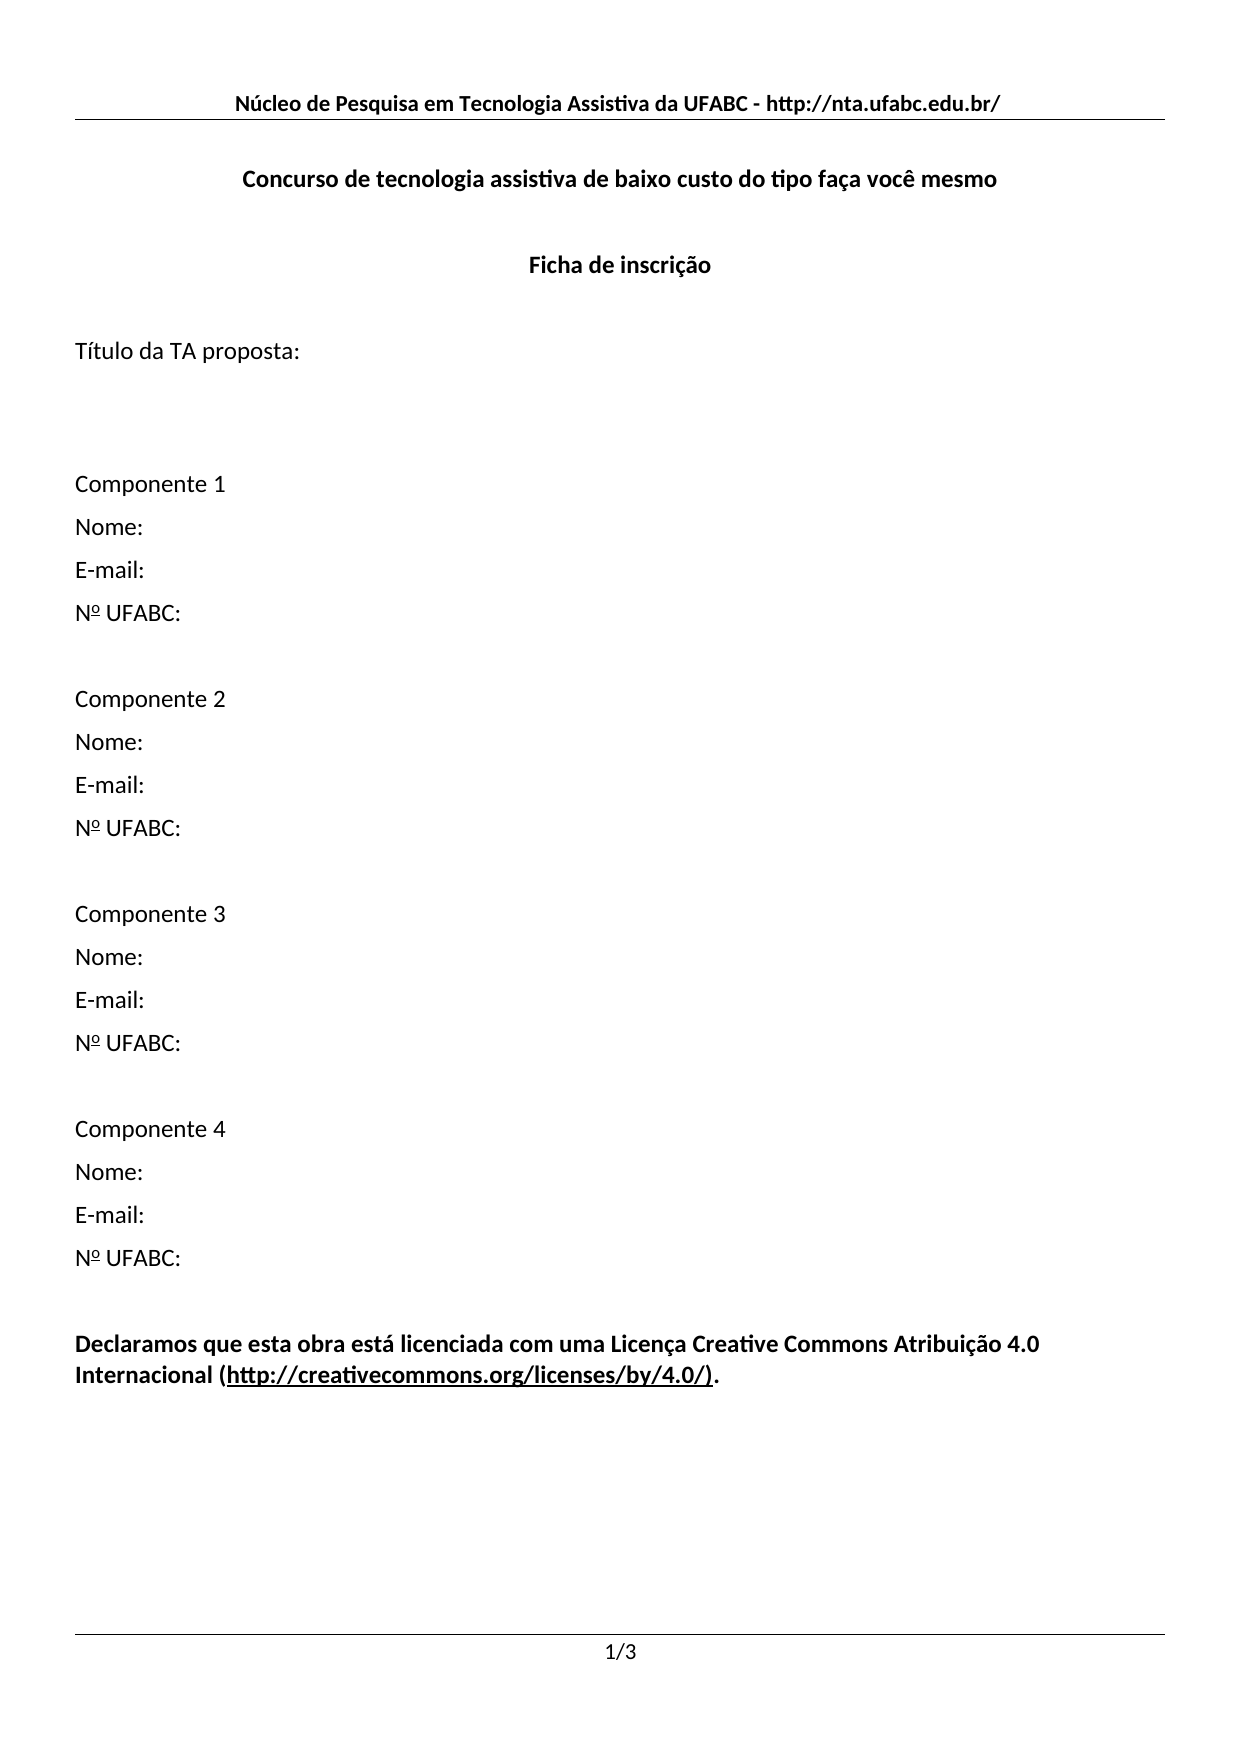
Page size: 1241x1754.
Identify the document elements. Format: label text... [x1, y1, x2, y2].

text No UFABC: [75, 1027, 1165, 1058]
text E-mail: [75, 1199, 1165, 1230]
text No UFABC: [75, 812, 1165, 843]
text Declaramos que esta obra está licenciada com uma Licença Creative Commons Atribuição 4.0 Internacional (http://creativecommons.org/licenses/by/4.0/). [75, 1328, 1165, 1389]
text E-mail: [75, 769, 1165, 800]
text Componente 4 [75, 1113, 1165, 1144]
text Nome: [75, 941, 1165, 972]
text No UFABC: [75, 1242, 1165, 1273]
text E-mail: [75, 554, 1165, 585]
text Título da TA proposta: [75, 335, 1165, 365]
text Nome: [75, 726, 1165, 757]
text E-mail: [75, 984, 1165, 1015]
text Ficha de inscrição [75, 249, 1165, 279]
text No UFABC: [75, 597, 1165, 628]
text Nome: [75, 1156, 1165, 1187]
text Componente 3 [75, 898, 1165, 929]
text Componente 2 [75, 683, 1165, 714]
text Nome: [75, 511, 1165, 542]
text Componente 1 [75, 468, 1165, 499]
text Concurso de tecnologia assistiva de baixo custo do tipo faça você mesmo [75, 163, 1165, 193]
